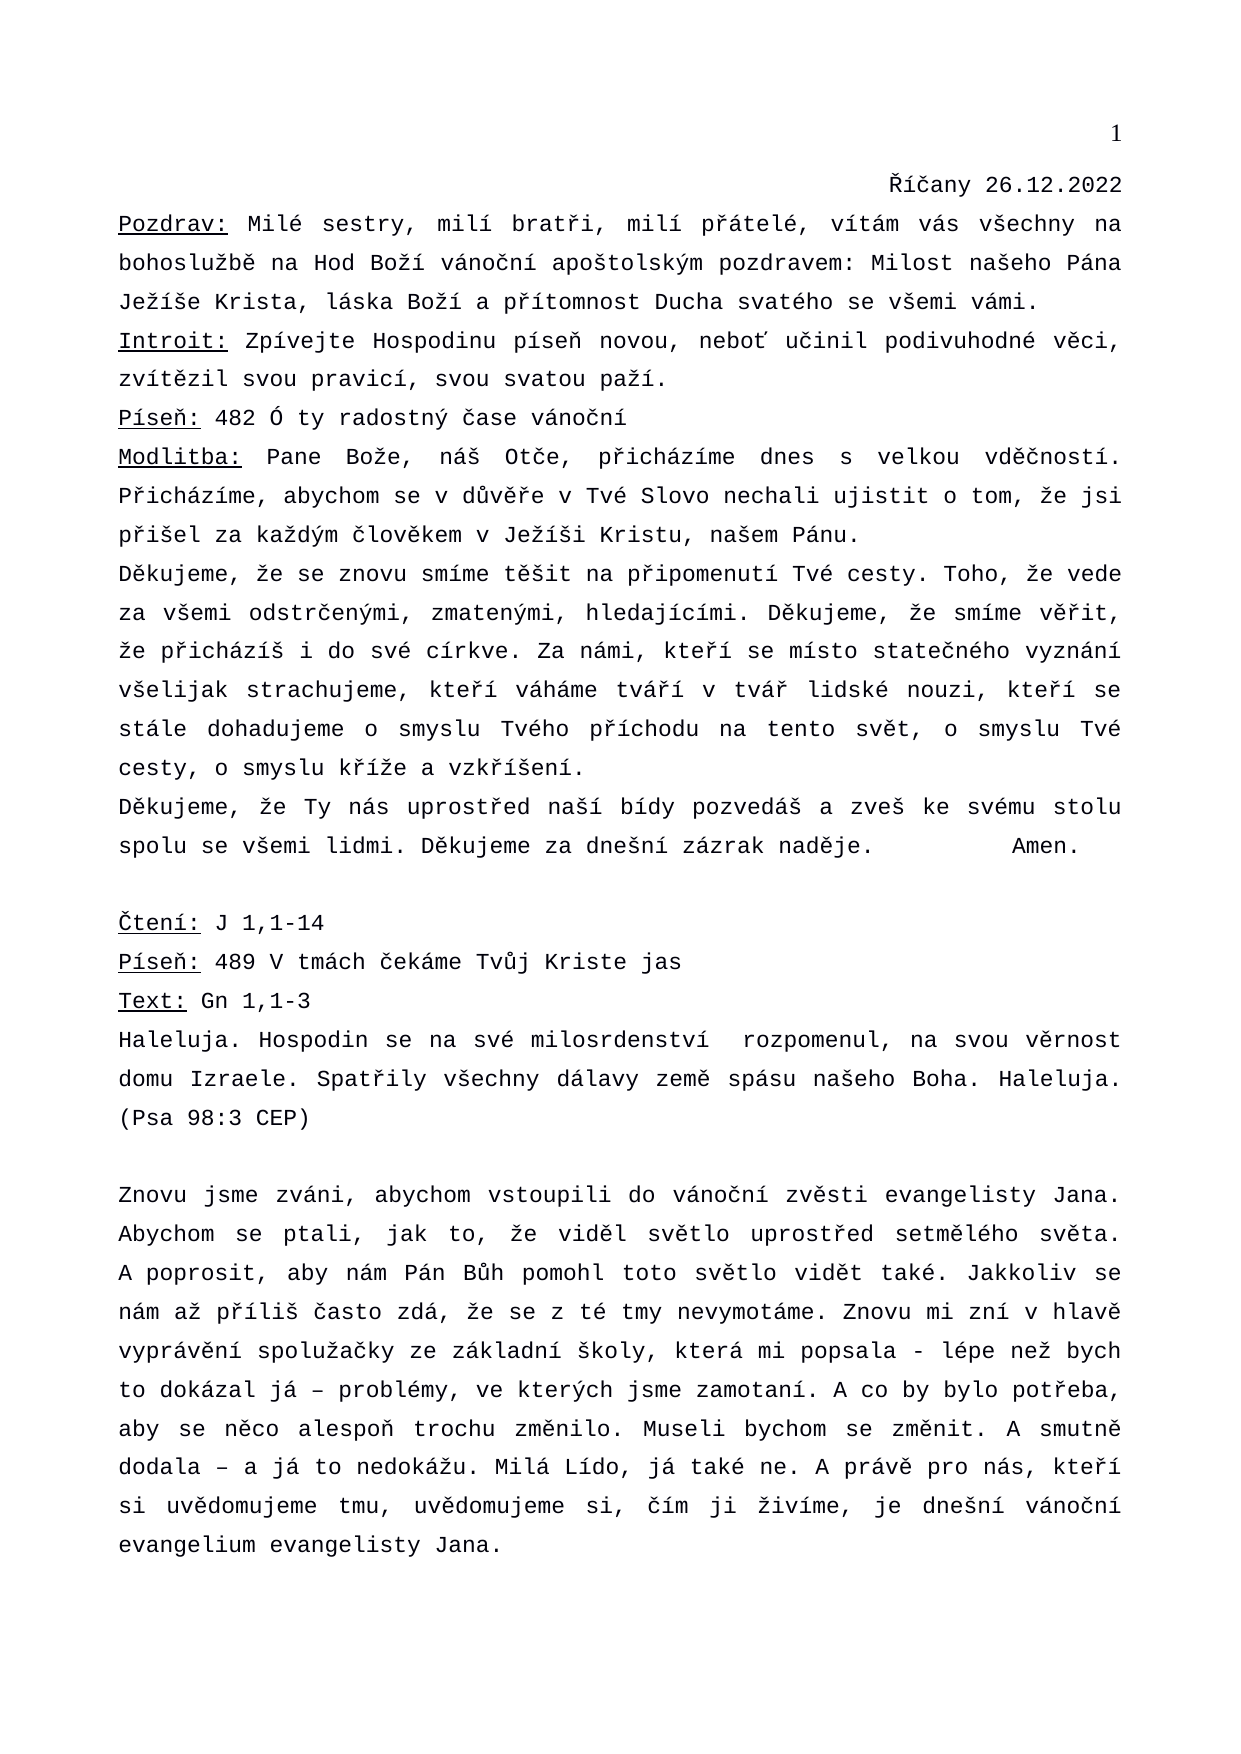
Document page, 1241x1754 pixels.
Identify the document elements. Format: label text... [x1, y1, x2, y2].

text Píseň: 489 V tmách čekáme Tvůj Kriste jas [118, 951, 1122, 977]
text Čtení: J 1,1-14 [118, 912, 1122, 938]
text Říčany 26.12.2022 [118, 173, 1122, 199]
text Znovu jsme zváni, abychom vstoupili do vánoční zvěsti evangelisty Jana. Abychom se ptali, jak to, že viděl světlo uprostřed setmělého světa. A poprosit, aby nám Pán Bůh pomohl toto světlo vidět také. Jakkoliv se nám až příliš často zdá, že se z té tmy nevymotáme. Znovu mi zní v hlavě vyprávění spolužačky ze základní školy, která mi popsala - lépe než bych to dokázal já – problémy, ve kterých jsme zamotaní. A co by bylo potřeba, aby se něco alespoň trochu změnilo. Museli bychom se změnit. A smutně dodala – a já to nedokážu. Milá Lído, já také ne. A právě pro nás, kteří si uvědomujeme tmu, uvědomujeme si, čím ji živíme, je dnešní vánoční evangelium evangelisty Jana. [118, 1184, 1122, 1559]
text Text: Gn 1,1-3 [118, 989, 1122, 1015]
text Introit: Zpívejte Hospodinu píseň novou, neboť učinil podivuhodné věci, zvítězil svou pravicí, svou svatou paží. [118, 329, 1122, 394]
text Děkujeme, že se znovu smíme těšit na připomenutí Tvé cesty. Toho, že vede za všemi odstrčenými, zmatenými, hledajícími. Děkujeme, že smíme věřit, že přicházíš i do své církve. Za námi, kteří se místo statečného vyznání všelijak strachujeme, kteří váháme tváří v tvář lidské nouzi, kteří se stále dohadujeme o smyslu Tvého příchodu na tento svět, o smyslu Tvé cesty, o smyslu kříže a vzkříšení. [118, 562, 1122, 782]
text Modlitba: Pane Bože, náš Otče, přicházíme dnes s velkou vděčností. Přicházíme, abychom se v důvěře v Tvé Slovo nechali ujistit o tom, že jsi přišel za každým člověkem v Ježíši Kristu, našem Pánu. [118, 446, 1122, 549]
text Haleluja. Hospodin se na své milosrdenství rozpomenul, na svou věrnost domu Izraele. Spatřily všechny dálavy země spásu našeho Boha. Haleluja. (Psa 98:3 CEP) [118, 1028, 1122, 1132]
text Píseň: 482 Ó ty radostný čase vánoční [118, 407, 1122, 433]
text Děkujeme, že Ty nás uprostřed naší bídy pozvedáš a zveš ke svému stolu spolu se všemi lidmi. Děkujeme za dnešní zázrak naděje. Amen. [118, 795, 1122, 860]
text Pozdrav: Milé sestry, milí bratři, milí přátelé, vítám vás všechny na bohoslužbě na Hod Boží vánoční apoštolským pozdravem: Milost našeho Pána Ježíše Krista, láska Boží a přítomnost Ducha svatého se všemi vámi. [118, 212, 1122, 316]
